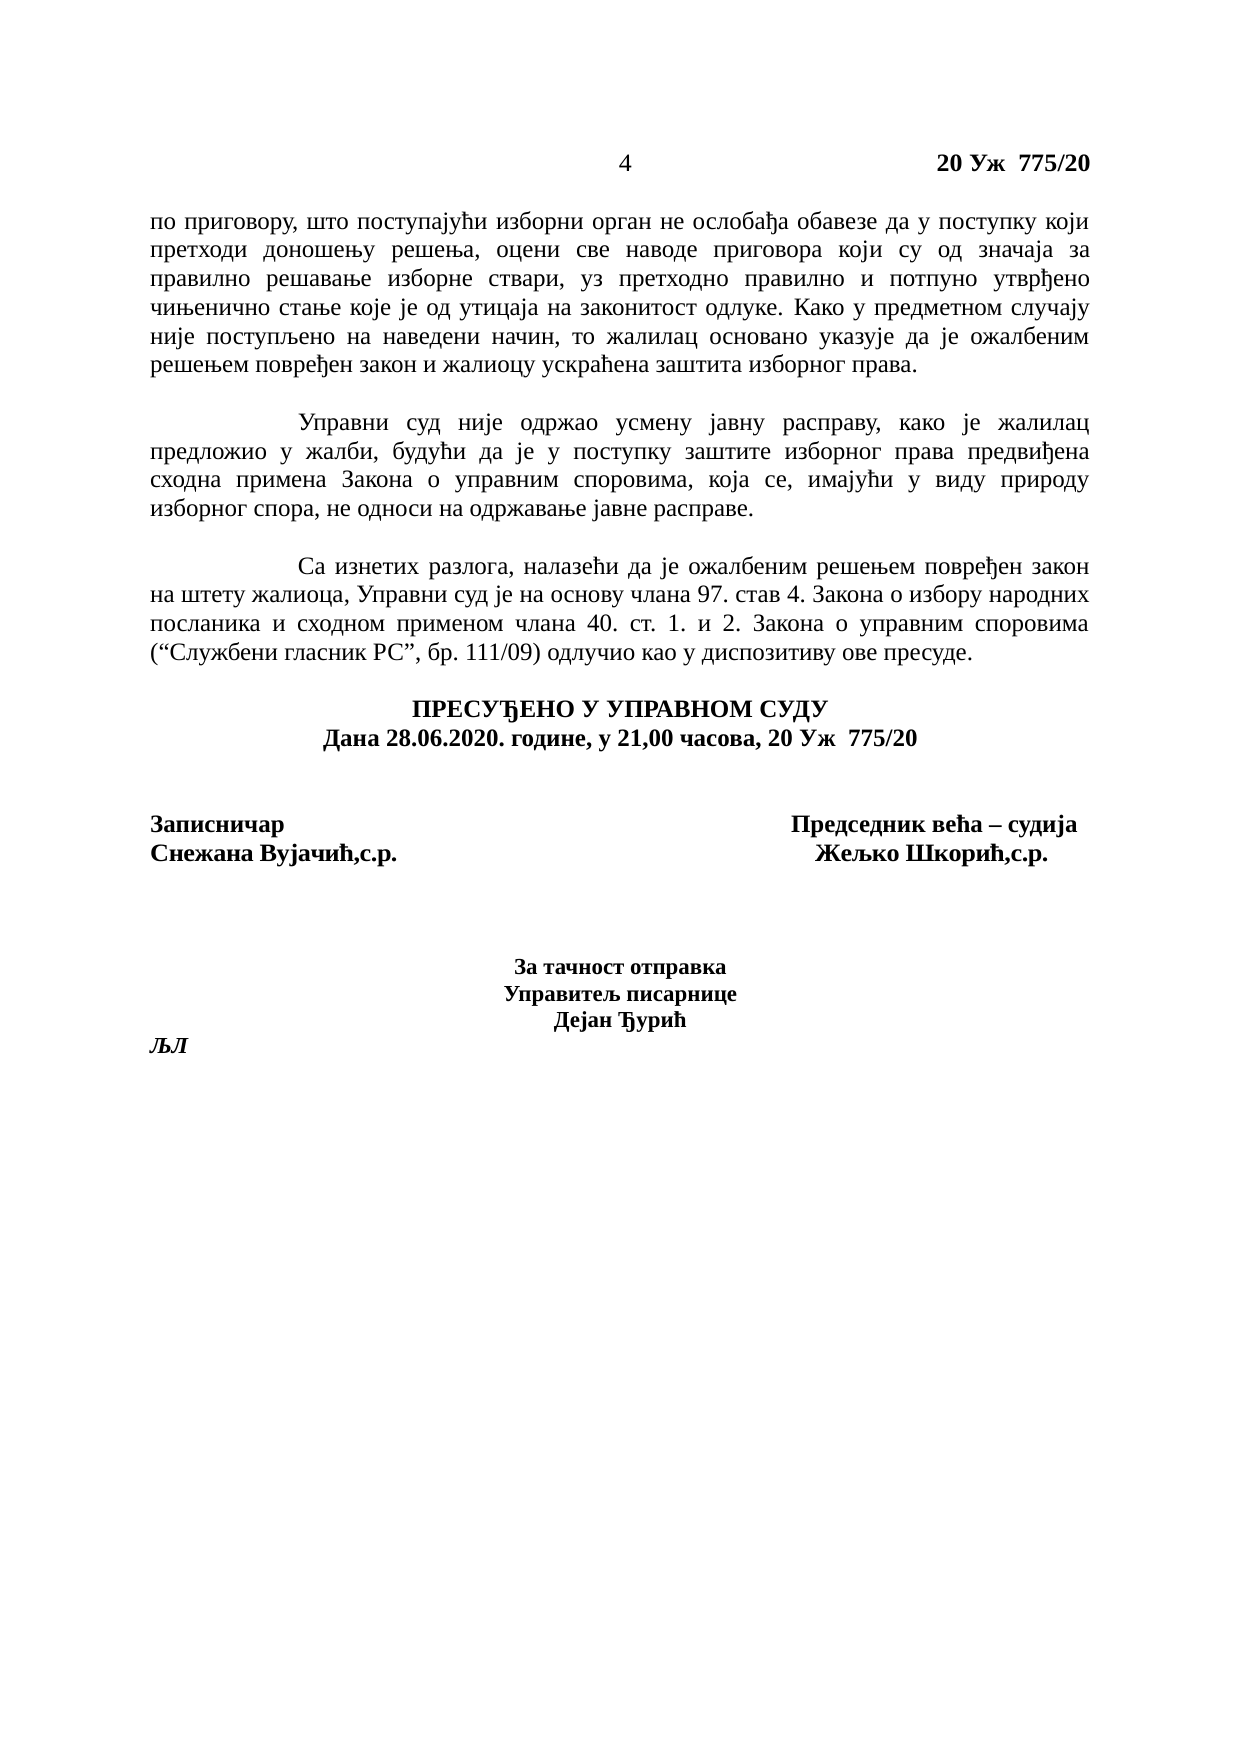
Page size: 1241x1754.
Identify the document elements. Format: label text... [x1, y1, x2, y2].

text Управни суд није одржао усмену јавну расправу, како је жалилац предложио у жалби, будући да је у поступку заштите изборног права предвиђена сходна примена Закона о управним споровима, која се, имајући у виду природу изборног спора, не односи на одржавање јавне расправе. [150, 407, 1090, 522]
text Дана 28.06.2020. године, у 21,00 часова, 20 Уж 775/20 [150, 723, 1090, 752]
text Управитељ писарнице [150, 980, 1090, 1006]
text Са изнетих разлога, налазећи да је ожалбеним решењем повређен закон на штету жалиоца, Управни суд је на основу члана 97. став 4. Закона о избору народних посланика и сходном применом члана 40. ст. 1. и 2. Закона о управним споровима (“Службени гласник РС”, бр. 111/09) одлучио као у диспозитиву ове пресуде. [150, 551, 1090, 666]
text Дејан Ђурић [150, 1006, 1090, 1032]
text За тачност отправка [150, 953, 1090, 980]
text ЉЛ [150, 1032, 1090, 1059]
text ПРЕСУЂЕНО У УПРАВНОМ СУДУ [150, 694, 1090, 723]
text по приговору, што поступајући изборни орган не ослобађа обавезе да у поступку који претходи доношењу решења, оцени све наводе приговора који су од значаја за правилно решавање изборне ствари, уз претходно правилно и потпуно утврђено чињенично стање које је од утицаја на законитост одлуке. Како у предметном случају није поступљено на наведени начин, то жалилац основано указује да је ожалбеним решењем повређен закон и жалиоцу ускраћена заштита изборног права. [150, 206, 1090, 378]
text Снежана Вујачић,с.р. Жељко Шкорић,с.р. [150, 838, 1090, 867]
text Записничар Председник већа – судија [150, 809, 1090, 838]
